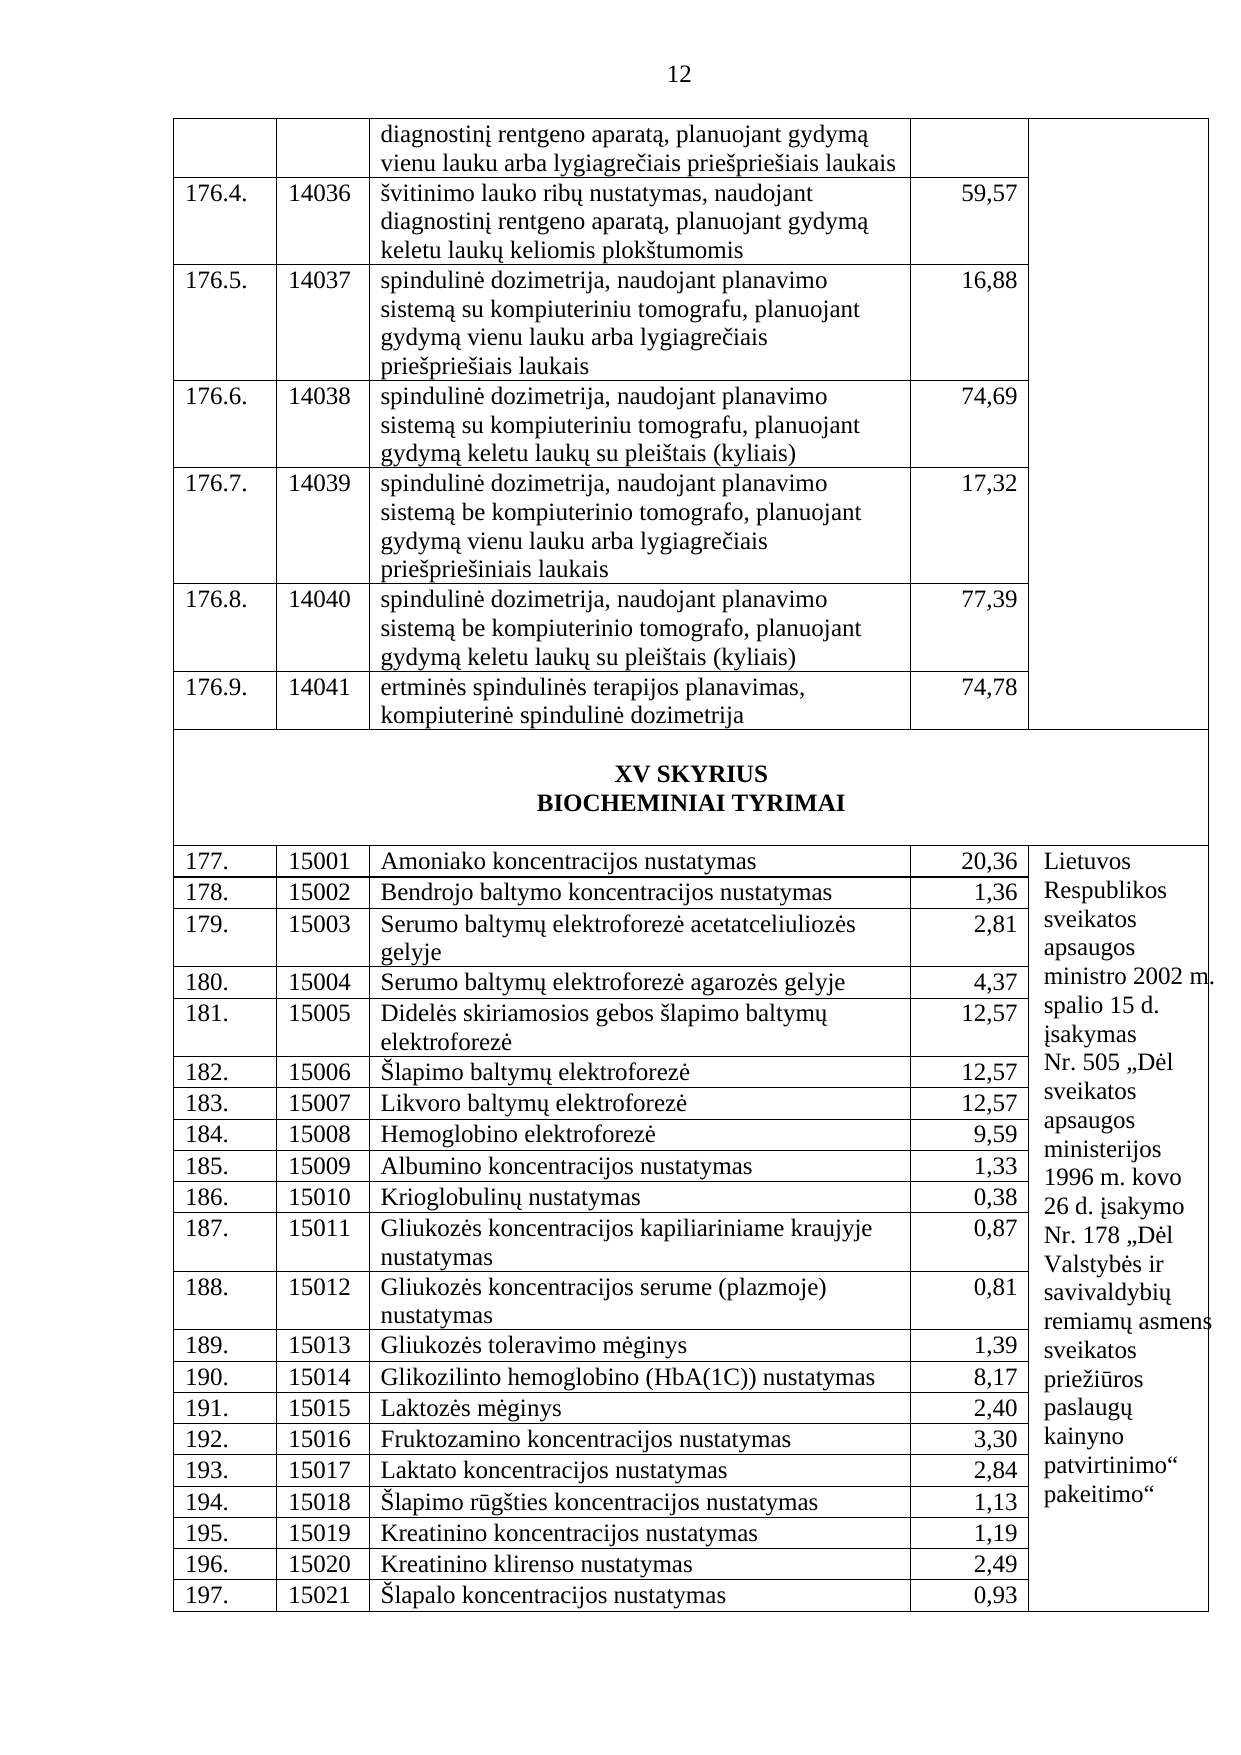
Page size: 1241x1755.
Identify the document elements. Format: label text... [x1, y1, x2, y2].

table_cell 16,88 [911, 265, 1028, 380]
table_cell Fruktozamino koncentracijos nustatymas [370, 1424, 910, 1454]
table_cell 186. [174, 1182, 276, 1212]
table_cell 0,93 [911, 1580, 1028, 1611]
table_cell 4,37 [911, 967, 1028, 997]
table_cell 15004 [277, 967, 369, 997]
table_cell [1209, 998, 1222, 1056]
table_cell spindulinė dozimetrija, naudojant planavimo sistemą be kompiuterinio tomografo, planuojant gydymą keletu laukų su pleištais (kyliais) [370, 584, 910, 671]
table_cell Albumino koncentracijos nustatymas [370, 1151, 910, 1181]
table_cell [1209, 1517, 1222, 1548]
table_cell Serumo baltymų elektroforezė acetatceliuliozės gelyje [370, 909, 910, 966]
table_cell [1209, 845, 1222, 876]
table_cell 193. [174, 1455, 276, 1486]
table_cell 3,30 [911, 1424, 1028, 1454]
table_cell [1209, 1087, 1222, 1118]
table_cell 196. [174, 1549, 276, 1579]
table_cell [1209, 729, 1222, 845]
table_cell 181. [174, 999, 276, 1056]
table_cell 176.9. [174, 672, 276, 729]
table_cell Kreatinino koncentracijos nustatymas [370, 1518, 910, 1548]
table_cell 15012 [277, 1272, 369, 1329]
table_cell 8,17 [911, 1362, 1028, 1392]
table_cell [1209, 583, 1222, 671]
table_cell 1,39 [911, 1330, 1028, 1361]
table_cell Šlapimo baltymų elektroforezė [370, 1057, 910, 1087]
table_cell 15013 [277, 1330, 369, 1361]
table_cell švitinimo lauko ribų nustatymas, naudojant diagnostinį rentgeno aparatą, planuojant gydymą keletu laukų keliomis plokštumomis [370, 178, 910, 264]
table_cell [1209, 1150, 1222, 1181]
table_cell 0,81 [911, 1272, 1028, 1329]
table_cell 1,13 [911, 1487, 1028, 1517]
table_cell 14037 [277, 265, 369, 380]
table_cell Kreatinino klirenso nustatymas [370, 1549, 910, 1579]
table_cell 15018 [277, 1487, 369, 1517]
table_cell Gliukozės koncentracijos kapiliariniame kraujyje nustatymas [370, 1213, 910, 1271]
table_cell 176.8. [174, 584, 276, 671]
table_cell Glikozilinto hemoglobino (HbA(1C)) nustatymas [370, 1362, 910, 1392]
table_cell 192. [174, 1424, 276, 1454]
table_cell 74,69 [911, 381, 1028, 467]
table_cell [1209, 1361, 1222, 1392]
table_cell 2,49 [911, 1549, 1028, 1579]
table_cell Didelės skiriamosios gebos šlapimo baltymų elektroforezė [370, 999, 910, 1056]
table_cell 15003 [277, 909, 369, 966]
table_cell 15005 [277, 999, 369, 1056]
table_cell 194. [174, 1487, 276, 1517]
table_cell 15006 [277, 1057, 369, 1087]
table_cell [1209, 1579, 1222, 1611]
table_cell 177. [174, 846, 276, 876]
table_cell 15016 [277, 1424, 369, 1454]
table_cell [1209, 1454, 1222, 1486]
table_cell Amoniako koncentracijos nustatymas [370, 846, 910, 876]
table_cell 15021 [277, 1580, 369, 1611]
table_cell 197. [174, 1580, 276, 1611]
table_cell ertminės spindulinės terapijos planavimas, kompiuterinė spindulinė dozimetrija [370, 672, 910, 729]
table_cell [1209, 264, 1222, 380]
table_cell [1209, 1329, 1222, 1361]
table_cell Šlapalo koncentracijos nustatymas [370, 1580, 910, 1611]
table_cell 14040 [277, 584, 369, 671]
table_cell 14036 [277, 178, 369, 264]
table_cell 15010 [277, 1182, 369, 1212]
table_cell Serumo baltymų elektroforezė agarozės gelyje [370, 967, 910, 997]
table_cell [911, 119, 1028, 177]
table_cell [1029, 119, 1208, 729]
table_cell 189. [174, 1330, 276, 1361]
table_cell 14039 [277, 468, 369, 583]
table_cell 176.4. [174, 178, 276, 264]
table_cell 180. [174, 967, 276, 997]
table_cell 15007 [277, 1088, 369, 1118]
table_cell 1,36 [911, 878, 1028, 908]
table_cell 14038 [277, 381, 369, 467]
table_cell Likvoro baltymų elektroforezė [370, 1088, 910, 1118]
table_cell 12,57 [911, 999, 1028, 1056]
table_cell 59,57 [911, 178, 1028, 264]
table_cell 185. [174, 1151, 276, 1181]
table_cell 15020 [277, 1549, 369, 1579]
table_cell [1209, 118, 1222, 177]
table_cell 9,59 [911, 1120, 1028, 1150]
table_cell [174, 119, 276, 177]
table_cell diagnostinį rentgeno aparatą, planuojant gydymą vienu lauku arba lygiagrečiais priešpriešiais laukais [370, 119, 910, 177]
table_cell 15015 [277, 1393, 369, 1423]
table_cell 183. [174, 1088, 276, 1118]
table_cell [1209, 1423, 1222, 1454]
table_cell Gliukozės toleravimo mėginys [370, 1330, 910, 1361]
table_cell [1209, 1181, 1222, 1212]
table_cell 15009 [277, 1151, 369, 1181]
table_cell 17,32 [911, 468, 1028, 583]
table_cell [1209, 1212, 1222, 1271]
table_cell 187. [174, 1213, 276, 1271]
table_cell [1209, 380, 1222, 467]
table_cell 176.7. [174, 468, 276, 583]
table_cell [1209, 876, 1222, 908]
table_cell 188. [174, 1272, 276, 1329]
table_cell 15019 [277, 1518, 369, 1548]
table_cell 15008 [277, 1120, 369, 1150]
table_cell [1209, 1486, 1222, 1517]
table_cell [1209, 1548, 1222, 1579]
table_cell 15001 [277, 846, 369, 876]
table_cell 178. [174, 878, 276, 908]
table_cell 182. [174, 1057, 276, 1087]
table_cell spindulinė dozimetrija, naudojant planavimo sistemą be kompiuterinio tomografo, planuojant gydymą vienu lauku arba lygiagrečiais priešpriešiniais laukais [370, 468, 910, 583]
table_cell Lietuvos Respublikos sveikatos apsaugos ministro 2002 m. spalio 15 d. įsakymas Nr. 505 „Dėl sveikatos apsaugos ministerijos 1996 m. kovo 26 d. įsakymo Nr. 178 „Dėl Valstybės ir savivaldybių remiamų asmens sveikatos priežiūros paslaugų kainyno patvirtinimo“ pakeitimo“ [1029, 846, 1208, 1611]
table_cell 1,19 [911, 1518, 1028, 1548]
table_cell [1209, 1271, 1222, 1329]
table_cell 1,33 [911, 1151, 1028, 1181]
table_cell 176.6. [174, 381, 276, 467]
table_cell [1209, 908, 1222, 966]
table_cell 190. [174, 1362, 276, 1392]
table_cell [1209, 671, 1222, 729]
table_cell [1209, 1119, 1222, 1150]
table_cell 2,81 [911, 909, 1028, 966]
table_cell 15011 [277, 1213, 369, 1271]
table_cell Laktato koncentracijos nustatymas [370, 1455, 910, 1486]
table_cell [1209, 1392, 1222, 1423]
table_cell 77,39 [911, 584, 1028, 671]
table_cell 179. [174, 909, 276, 966]
table_cell [1209, 467, 1222, 583]
table_cell 195. [174, 1518, 276, 1548]
table_cell Krioglobulinų nustatymas [370, 1182, 910, 1212]
table_cell [1209, 177, 1222, 264]
table_cell 0,87 [911, 1213, 1028, 1271]
table_cell 20,36 [911, 846, 1028, 876]
table_cell 184. [174, 1120, 276, 1150]
table_cell 191. [174, 1393, 276, 1423]
table_cell 12,57 [911, 1057, 1028, 1087]
table_cell XV SKYRIUS BIOCHEMINIAI TYRIMAI [174, 730, 1208, 845]
table_cell 74,78 [911, 672, 1028, 729]
table_cell Bendrojo baltymo koncentracijos nustatymas [370, 878, 910, 908]
table_cell 12,57 [911, 1088, 1028, 1118]
table_cell 15002 [277, 878, 369, 908]
table_cell [1209, 1056, 1222, 1087]
table_cell 0,38 [911, 1182, 1028, 1212]
table_cell 2,84 [911, 1455, 1028, 1486]
table_cell Laktozės mėginys [370, 1393, 910, 1423]
table_cell 15017 [277, 1455, 369, 1486]
table_cell spindulinė dozimetrija, naudojant planavimo sistemą su kompiuteriniu tomografu, planuojant gydymą keletu laukų su pleištais (kyliais) [370, 381, 910, 467]
table_cell Gliukozės koncentracijos serume (plazmoje) nustatymas [370, 1272, 910, 1329]
table_cell [277, 119, 369, 177]
table_cell 176.5. [174, 265, 276, 380]
table_cell 15014 [277, 1362, 369, 1392]
table_cell 2,40 [911, 1393, 1028, 1423]
table_cell Šlapimo rūgšties koncentracijos nustatymas [370, 1487, 910, 1517]
table_cell Hemoglobino elektroforezė [370, 1120, 910, 1150]
table_cell 14041 [277, 672, 369, 729]
table_cell spindulinė dozimetrija, naudojant planavimo sistemą su kompiuteriniu tomografu, planuojant gydymą vienu lauku arba lygiagrečiais priešpriešiais laukais [370, 265, 910, 380]
table_cell [1209, 966, 1222, 997]
